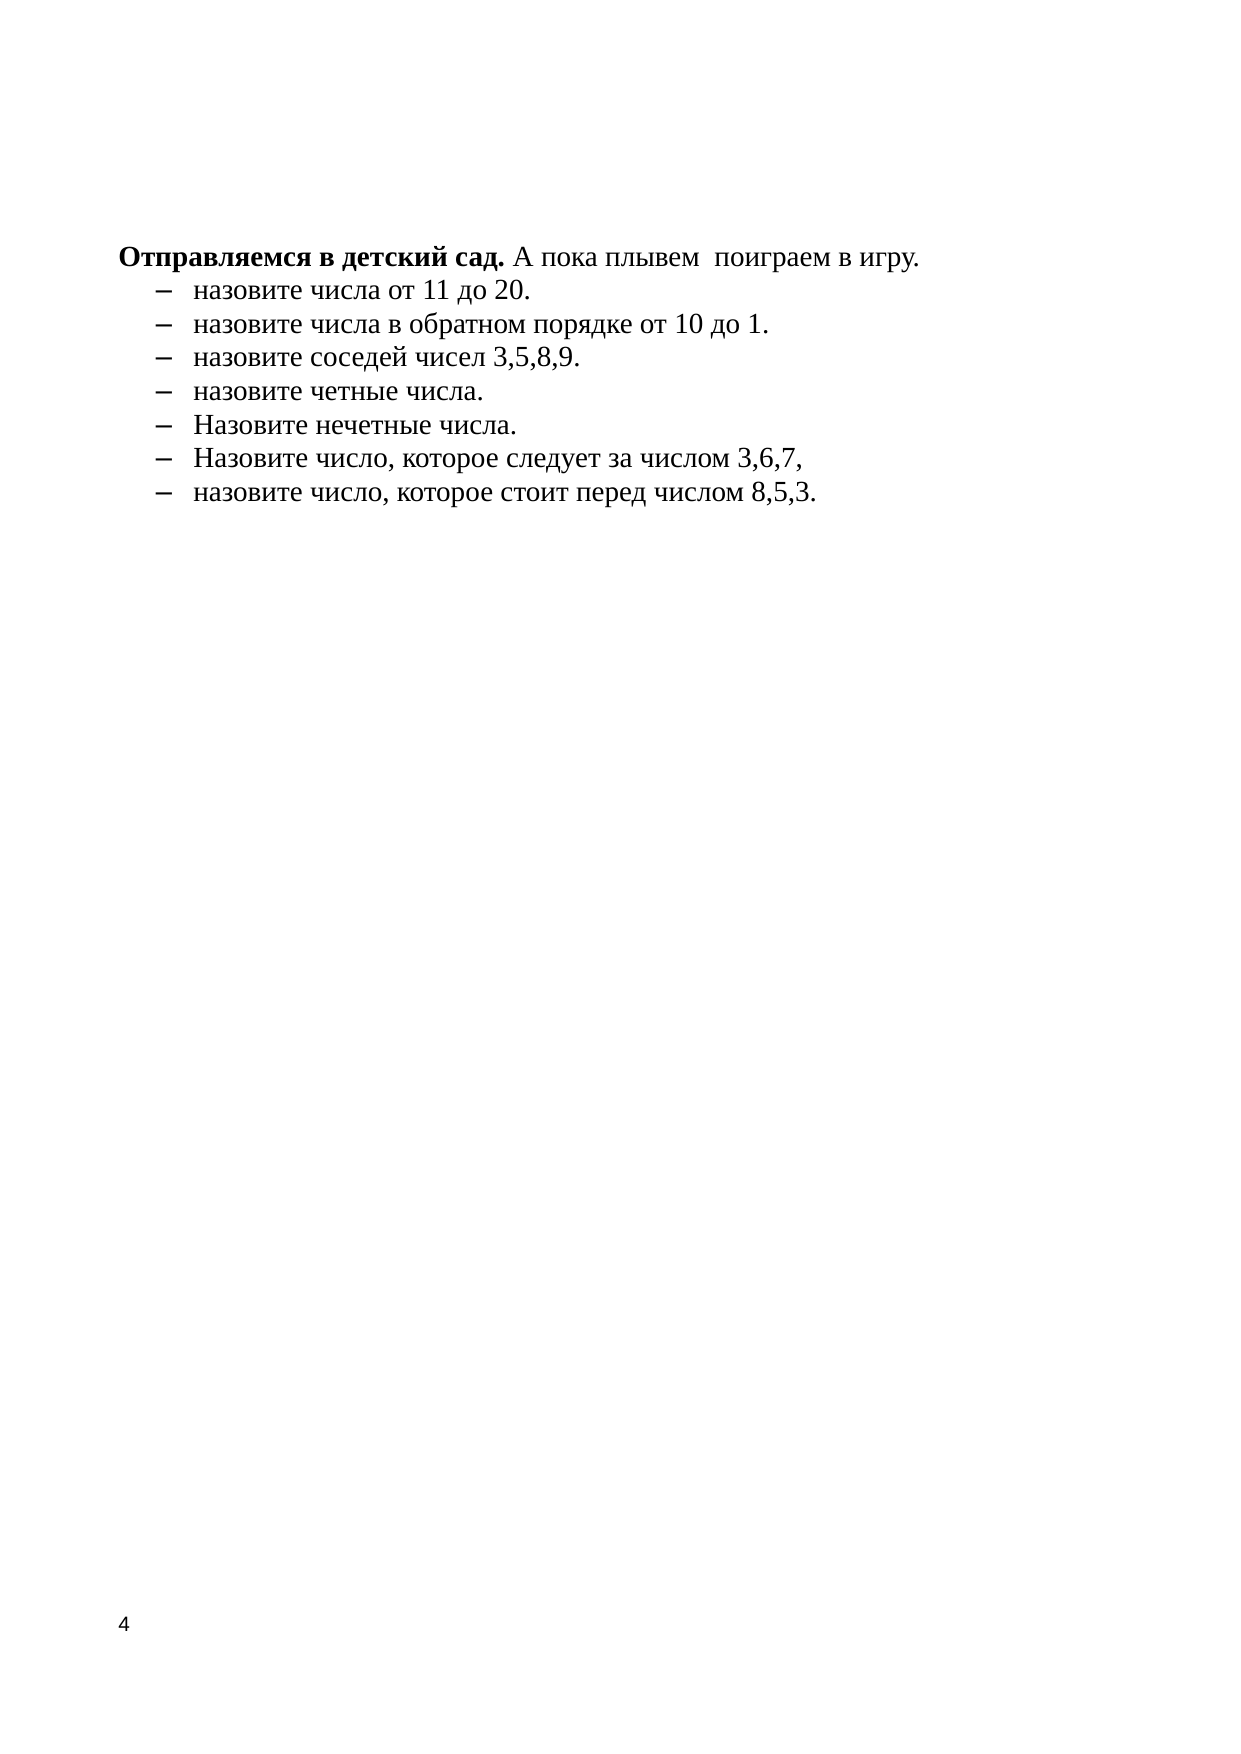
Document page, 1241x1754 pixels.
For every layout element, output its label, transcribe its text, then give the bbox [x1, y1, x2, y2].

list назовите число, которое стоит перед числом 8,5,3. [156, 474, 1122, 508]
text Отправляемся в детский сад. А пока плывем поиграем в игру. [118, 239, 1122, 272]
list Назовите число, которое следует за числом 3,6,7, [156, 440, 1122, 474]
list назовите числа от 11 до 20. [156, 272, 1122, 306]
list назовите соседей чисел 3,5,8,9. [156, 339, 1122, 373]
list назовите четные числа. [156, 373, 1122, 407]
list назовите числа в обратном порядке от 10 до 1. [156, 306, 1122, 339]
list Назовите нечетные числа. [156, 407, 1122, 440]
